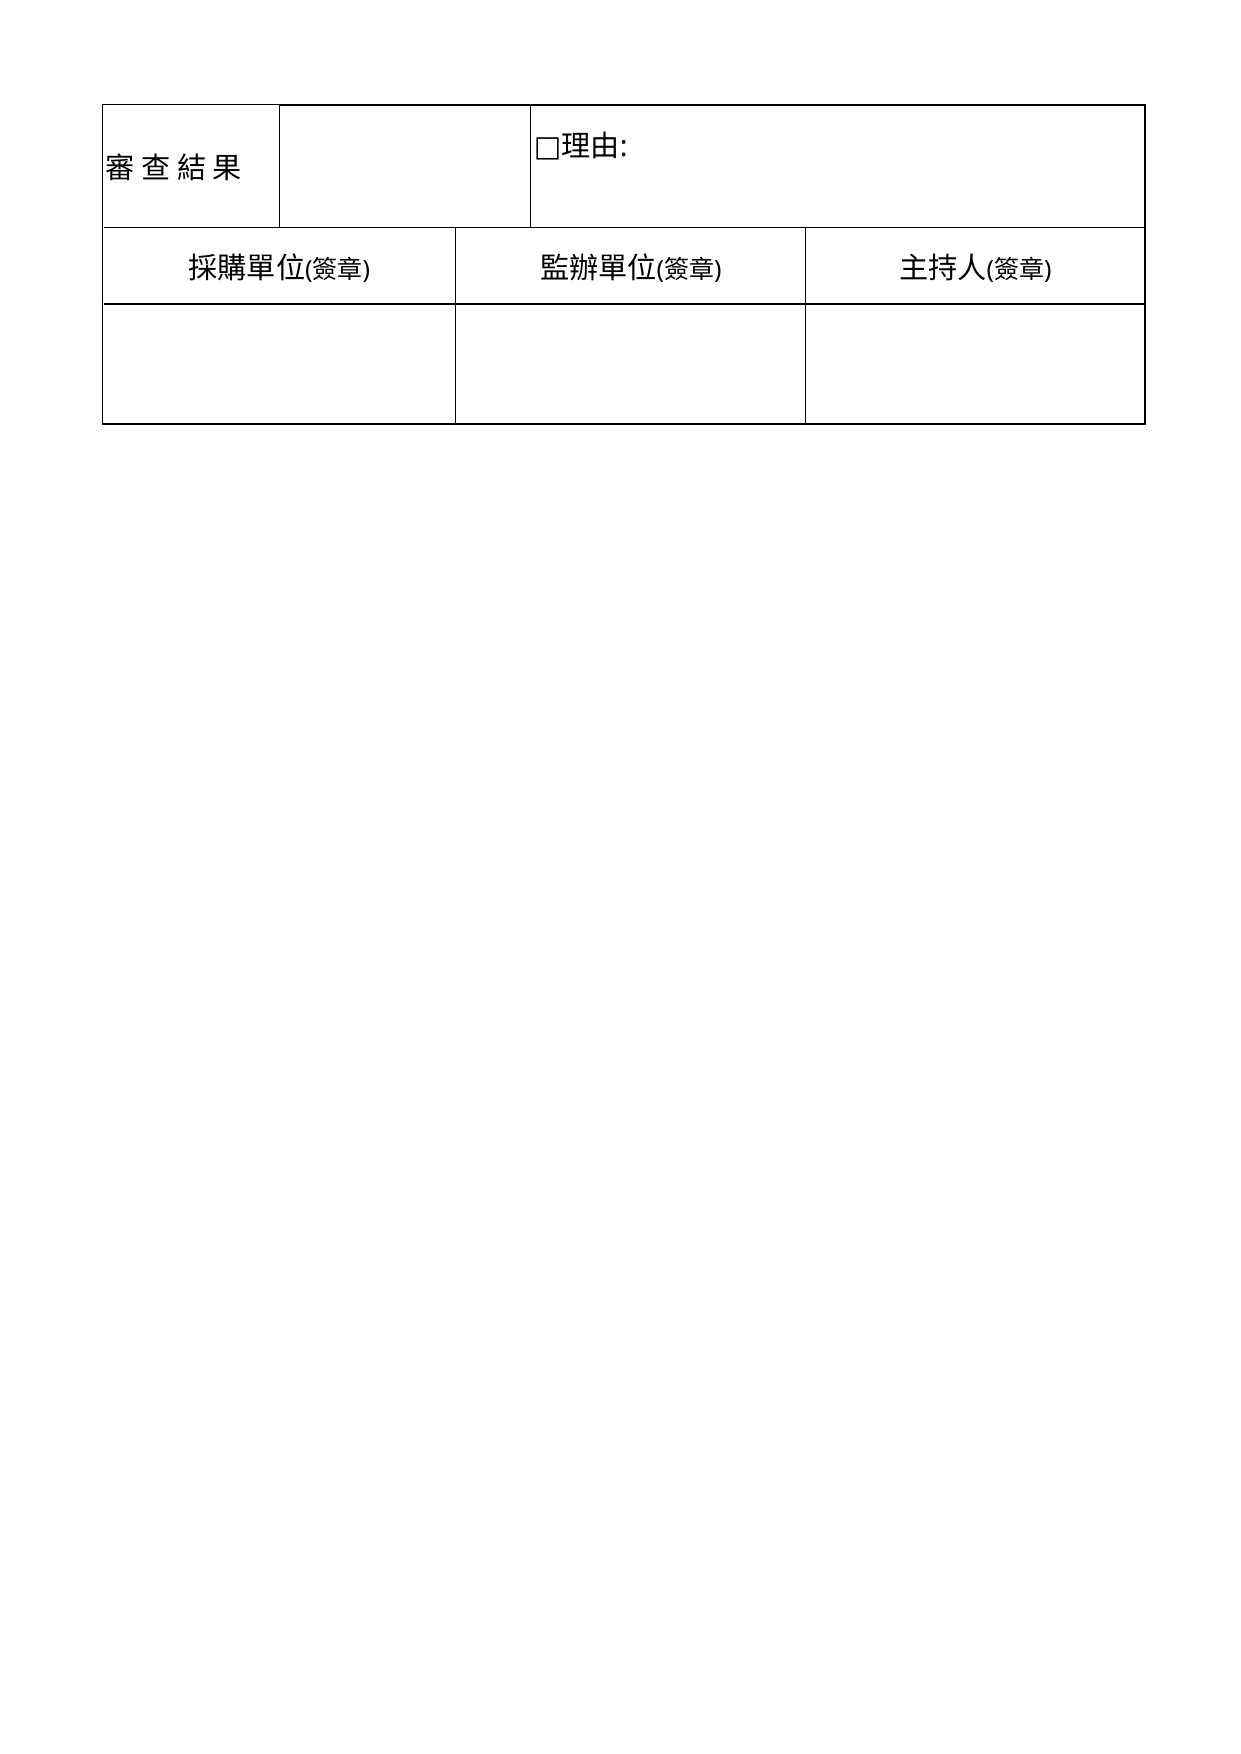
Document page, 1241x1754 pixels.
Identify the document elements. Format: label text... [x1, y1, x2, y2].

table_cell 採購單位(簽章) [103, 228, 455, 303]
table_cell □理由: [531, 106, 1144, 227]
table_cell 監辦單位(簽章) [456, 228, 805, 303]
table_cell [103, 304, 455, 423]
table_cell 審 查 結 果 [103, 105, 279, 227]
table_cell [456, 305, 805, 423]
table_cell [806, 305, 1144, 423]
table_cell 主持人(簽章) [806, 228, 1144, 303]
table_cell [280, 106, 530, 227]
